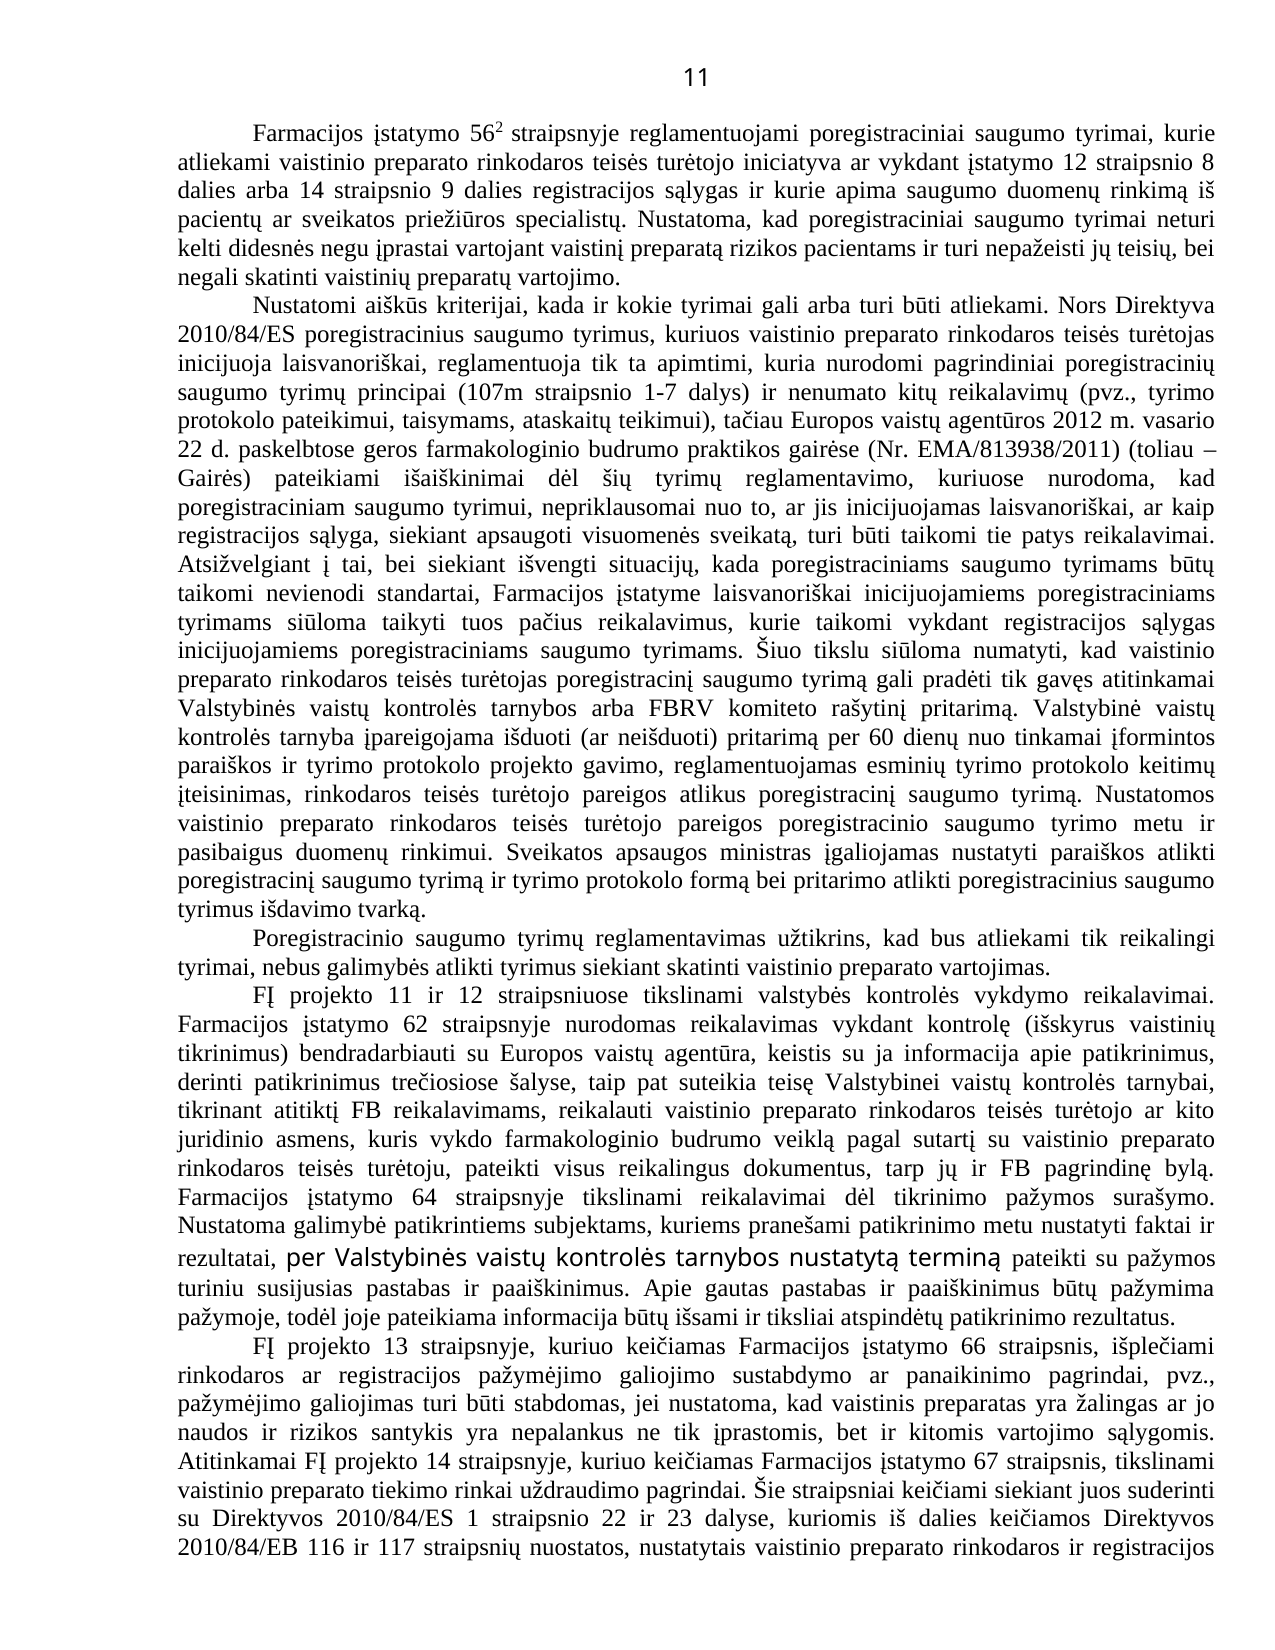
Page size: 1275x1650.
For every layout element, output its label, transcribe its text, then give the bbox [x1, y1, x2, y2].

text Poregistracinio saugumo tyrimų reglamentavimas užtikrins, kad bus atliekami tik reikalingi tyrimai, nebus galimybės atlikti tyrimus siekiant skatinti vaistinio preparato vartojimas. [177, 923, 1216, 981]
text FĮ projekto 13 straipsnyje, kuriuo keičiamas Farmacijos įstatymo 66 straipsnis, išplečiami rinkodaros ar registracijos pažymėjimo galiojimo sustabdymo ar panaikinimo pagrindai, pvz., pažymėjimo galiojimas turi būti stabdomas, jei nustatoma, kad vaistinis preparatas yra žalingas ar jo naudos ir rizikos santykis yra nepalankus ne tik įprastomis, bet ir kitomis vartojimo sąlygomis. Atitinkamai FĮ projekto 14 straipsnyje, kuriuo keičiamas Farmacijos įstatymo 67 straipsnis, tikslinami vaistinio preparato tiekimo rinkai uždraudimo pagrindai. Šie straipsniai keičiami siekiant juos suderinti su Direktyvos 2010/84/ES 1 straipsnio 22 ir 23 dalyse, kuriomis iš dalies keičiamos Direktyvos 2010/84/EB 116 ir 117 straipsnių nuostatos, nustatytais vaistinio preparato rinkodaros ir registracijos [177, 1331, 1216, 1561]
text Farmacijos įstatymo 562 straipsnyje reglamentuojami poregistraciniai saugumo tyrimai, kurie atliekami vaistinio preparato rinkodaros teisės turėtojo iniciatyva ar vykdant įstatymo 12 straipsnio 8 dalies arba 14 straipsnio 9 dalies registracijos sąlygas ir kurie apima saugumo duomenų rinkimą iš pacientų ar sveikatos priežiūros specialistų. Nustatoma, kad poregistraciniai saugumo tyrimai neturi kelti didesnės negu įprastai vartojant vaistinį preparatą rizikos pacientams ir turi nepažeisti jų teisių, bei negali skatinti vaistinių preparatų vartojimo. [177, 118, 1216, 291]
text FĮ projekto 11 ir 12 straipsniuose tikslinami valstybės kontrolės vykdymo reikalavimai. Farmacijos įstatymo 62 straipsnyje nurodomas reikalavimas vykdant kontrolę (išskyrus vaistinių tikrinimus) bendradarbiauti su Europos vaistų agentūra, keistis su ja informacija apie patikrinimus, derinti patikrinimus trečiosiose šalyse, taip pat suteikia teisę Valstybinei vaistų kontrolės tarnybai, tikrinant atitiktį FB reikalavimams, reikalauti vaistinio preparato rinkodaros teisės turėtojo ar kito juridinio asmens, kuris vykdo farmakologinio budrumo veiklą pagal sutartį su vaistinio preparato rinkodaros teisės turėtoju, pateikti visus reikalingus dokumentus, tarp jų ir FB pagrindinę bylą. Farmacijos įstatymo 64 straipsnyje tikslinami reikalavimai dėl tikrinimo pažymos surašymo. Nustatoma galimybė patikrintiems subjektams, kuriems pranešami patikrinimo metu nustatyti faktai ir rezultatai, per Valstybinės vaistų kontrolės tarnybos nustatytą terminą pateikti su pažymos turiniu susijusias pastabas ir paaiškinimus. Apie gautas pastabas ir paaiškinimus būtų pažymima pažymoje, todėl joje pateikiama informacija būtų išsami ir tiksliai atspindėtų patikrinimo rezultatus. [177, 981, 1216, 1331]
text Nustatomi aiškūs kriterijai, kada ir kokie tyrimai gali arba turi būti atliekami. Nors Direktyva 2010/84/ES poregistracinius saugumo tyrimus, kuriuos vaistinio preparato rinkodaros teisės turėtojas inicijuoja laisvanoriškai, reglamentuoja tik ta apimtimi, kuria nurodomi pagrindiniai poregistracinių saugumo tyrimų principai (107m straipsnio 1-7 dalys) ir nenumato kitų reikalavimų (pvz., tyrimo protokolo pateikimui, taisymams, ataskaitų teikimui), tačiau Europos vaistų agentūros 2012 m. vasario 22 d. paskelbtose geros farmakologinio budrumo praktikos gairėse (Nr. EMA/813938/2011) (toliau – Gairės) pateikiami išaiškinimai dėl šių tyrimų reglamentavimo, kuriuose nurodoma, kad poregistraciniam saugumo tyrimui, nepriklausomai nuo to, ar jis inicijuojamas laisvanoriškai, ar kaip registracijos sąlyga, siekiant apsaugoti visuomenės sveikatą, turi būti taikomi tie patys reikalavimai. Atsižvelgiant į tai, bei siekiant išvengti situacijų, kada poregistraciniams saugumo tyrimams būtų taikomi nevienodi standartai, Farmacijos įstatyme laisvanoriškai inicijuojamiems poregistraciniams tyrimams siūloma taikyti tuos pačius reikalavimus, kurie taikomi vykdant registracijos sąlygas inicijuojamiems poregistraciniams saugumo tyrimams. Šiuo tikslu siūloma numatyti, kad vaistinio preparato rinkodaros teisės turėtojas poregistracinį saugumo tyrimą gali pradėti tik gavęs atitinkamai Valstybinės vaistų kontrolės tarnybos arba FBRV komiteto rašytinį pritarimą. Valstybinė vaistų kontrolės tarnyba įpareigojama išduoti (ar neišduoti) pritarimą per 60 dienų nuo tinkamai įformintos paraiškos ir tyrimo protokolo projekto gavimo, reglamentuojamas esminių tyrimo protokolo keitimų įteisinimas, rinkodaros teisės turėtojo pareigos atlikus poregistracinį saugumo tyrimą. Nustatomos vaistinio preparato rinkodaros teisės turėtojo pareigos poregistracinio saugumo tyrimo metu ir pasibaigus duomenų rinkimui. Sveikatos apsaugos ministras įgaliojamas nustatyti paraiškos atlikti poregistracinį saugumo tyrimą ir tyrimo protokolo formą bei pritarimo atlikti poregistracinius saugumo tyrimus išdavimo tvarką. [177, 291, 1216, 923]
